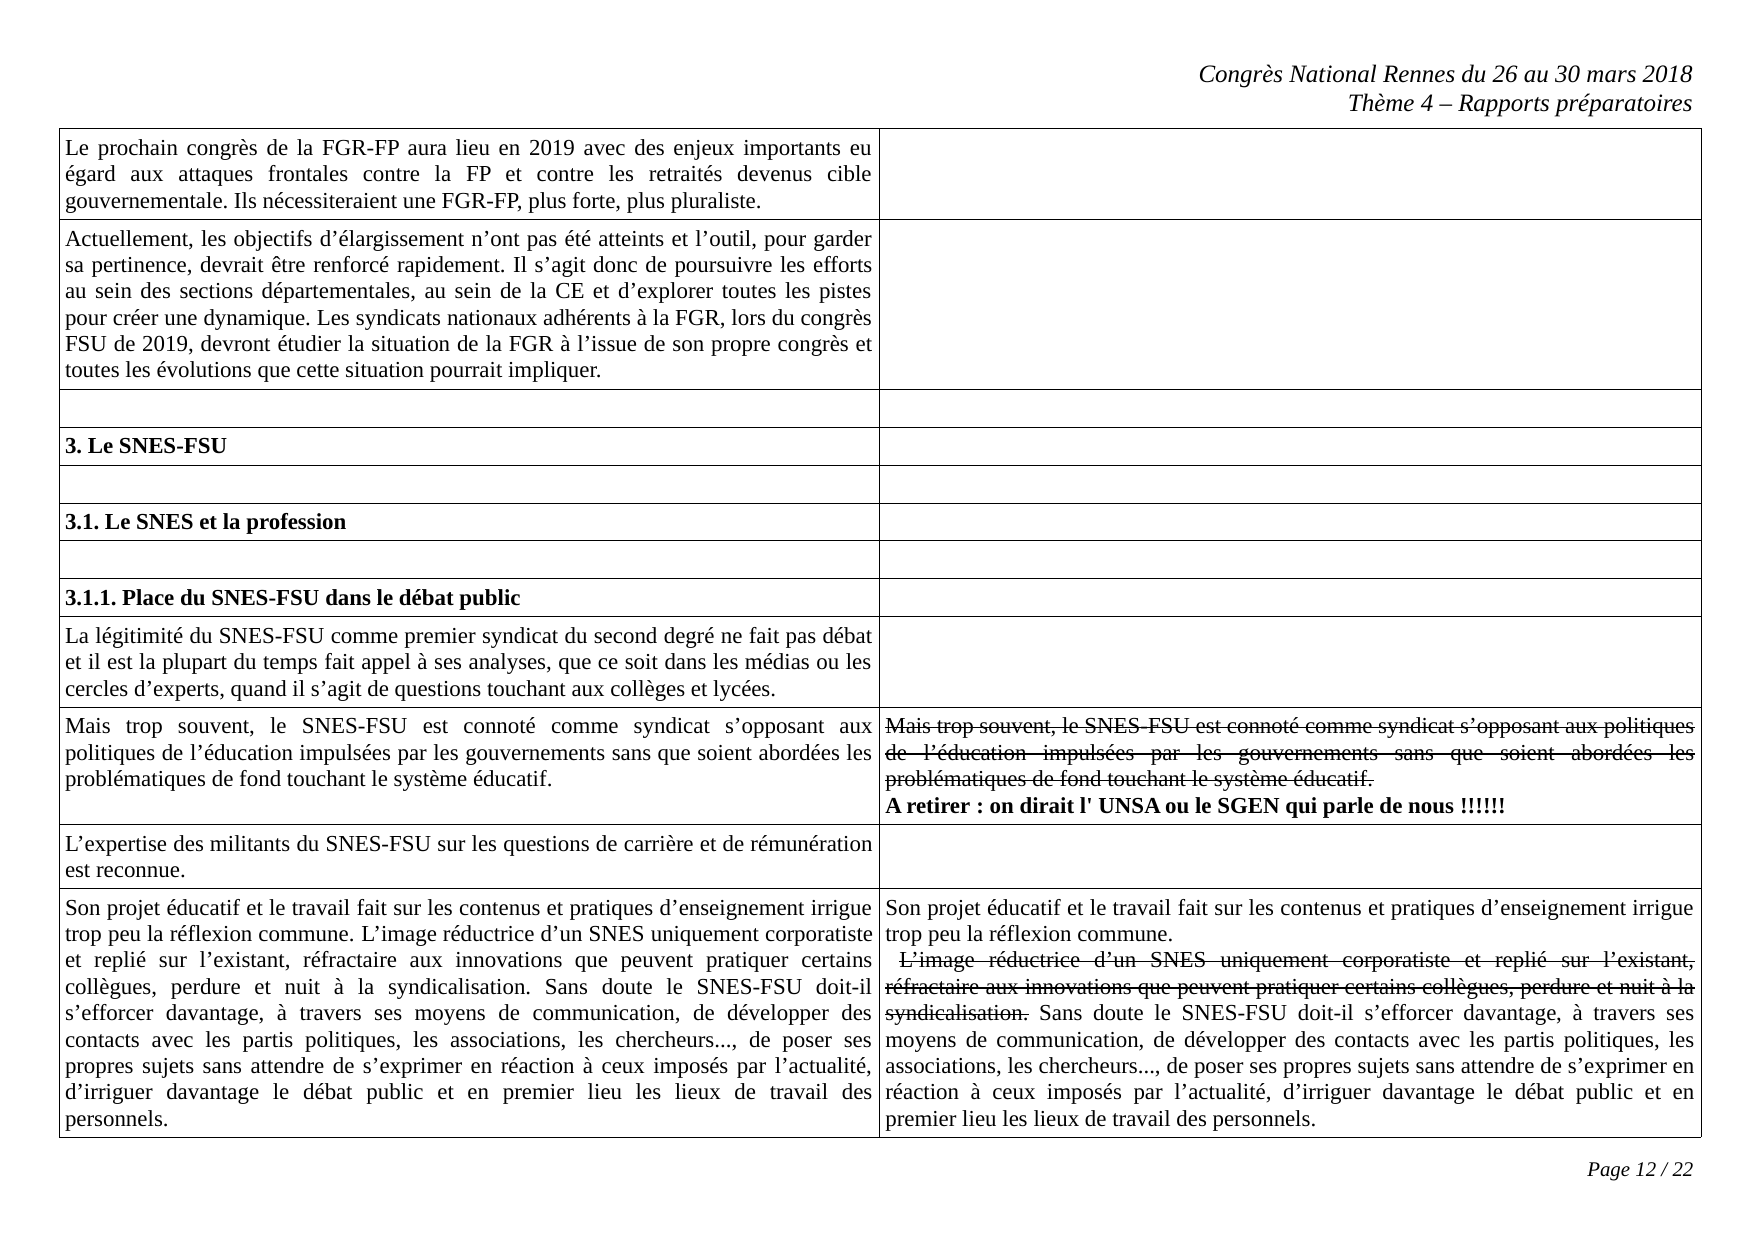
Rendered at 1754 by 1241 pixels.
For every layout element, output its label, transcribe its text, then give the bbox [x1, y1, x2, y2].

table_cell [880, 541, 1701, 578]
table_cell Son projet éducatif et le travail fait sur les contenus et pratiques d’enseignement irrigue trop peu la réflexion commune. L’image réductrice d’un SNES uniquement corporatiste et replié sur l’existant, réfractaire aux innovations que peuvent pratiquer certains collègues, perdure et nuit à la syndicalisation. Sans doute le SNES-FSU doit-il s’efforcer davantage, à travers ses moyens de communication, de développer des contacts avec les partis politiques, les associations, les chercheurs..., de poser ses propres sujets sans attendre de s’exprimer en réaction à ceux imposés par l’actualité, d’irriguer davantage le débat public et en premier lieu les lieux de travail des personnels. [880, 889, 1701, 1137]
table_cell Le prochain congrès de la FGR-FP aura lieu en 2019 avec des enjeux importants eu égard aux attaques frontales contre la FP et contre les retraités devenus cible gouvernementale. Ils nécessiteraient une FGR-FP, plus forte, plus pluraliste. [60, 129, 879, 219]
table_cell [880, 825, 1701, 888]
table_cell Mais trop souvent, le SNES-FSU est connoté comme syndicat s’opposant aux politiques de l’éducation impulsées par les gouvernements sans que soient abordées les problématiques de fond touchant le système éducatif. A retirer : on dirait l' UNSA ou le SGEN qui parle de nous !!!!!! [880, 708, 1701, 824]
table_cell 3.1. Le SNES et la profession [60, 504, 879, 540]
table_cell [60, 466, 879, 502]
table_cell [60, 390, 879, 427]
table_cell [880, 504, 1701, 540]
table_cell 3.1.1. Place du SNES-FSU dans le débat public [60, 579, 879, 616]
table_cell [880, 617, 1701, 707]
table_cell [880, 390, 1701, 427]
table_cell [880, 466, 1701, 502]
table_cell Actuellement, les objectifs d’élargissement n’ont pas été atteints et l’outil, pour garder sa pertinence, devrait être renforcé rapidement. Il s’agit donc de poursuivre les efforts au sein des sections départementales, au sein de la CE et d’explorer toutes les pistes pour créer une dynamique. Les syndicats nationaux adhérents à la FGR, lors du congrès FSU de 2019, devront étudier la situation de la FGR à l’issue de son propre congrès et toutes les évolutions que cette situation pourrait impliquer. [60, 220, 879, 389]
table_cell La légitimité du SNES-FSU comme premier syndicat du second degré ne fait pas débat et il est la plupart du temps fait appel à ses analyses, que ce soit dans les médias ou les cercles d’experts, quand il s’agit de questions touchant aux collèges et lycées. [60, 617, 879, 707]
table_cell [880, 129, 1701, 219]
table_cell L’expertise des militants du SNES-FSU sur les questions de carrière et de rémunération est reconnue. [60, 825, 879, 888]
table_cell 3. Le SNES-FSU [60, 428, 879, 464]
table_cell [880, 428, 1701, 464]
table_cell [60, 541, 879, 578]
table_cell [880, 579, 1701, 616]
table_cell Son projet éducatif et le travail fait sur les contenus et pratiques d’enseignement irrigue trop peu la réflexion commune. L’image réductrice d’un SNES uniquement corporatiste et replié sur l’existant, réfractaire aux innovations que peuvent pratiquer certains collègues, perdure et nuit à la syndicalisation. Sans doute le SNES-FSU doit-il s’efforcer davantage, à travers ses moyens de communication, de développer des contacts avec les partis politiques, les associations, les chercheurs..., de poser ses propres sujets sans attendre de s’exprimer en réaction à ceux imposés par l’actualité, d’irriguer davantage le débat public et en premier lieu les lieux de travail des personnels. [60, 889, 879, 1137]
table_cell Mais trop souvent, le SNES-FSU est connoté comme syndicat s’opposant aux politiques de l’éducation impulsées par les gouvernements sans que soient abordées les problématiques de fond touchant le système éducatif. [60, 708, 879, 824]
table_cell [880, 220, 1701, 389]
